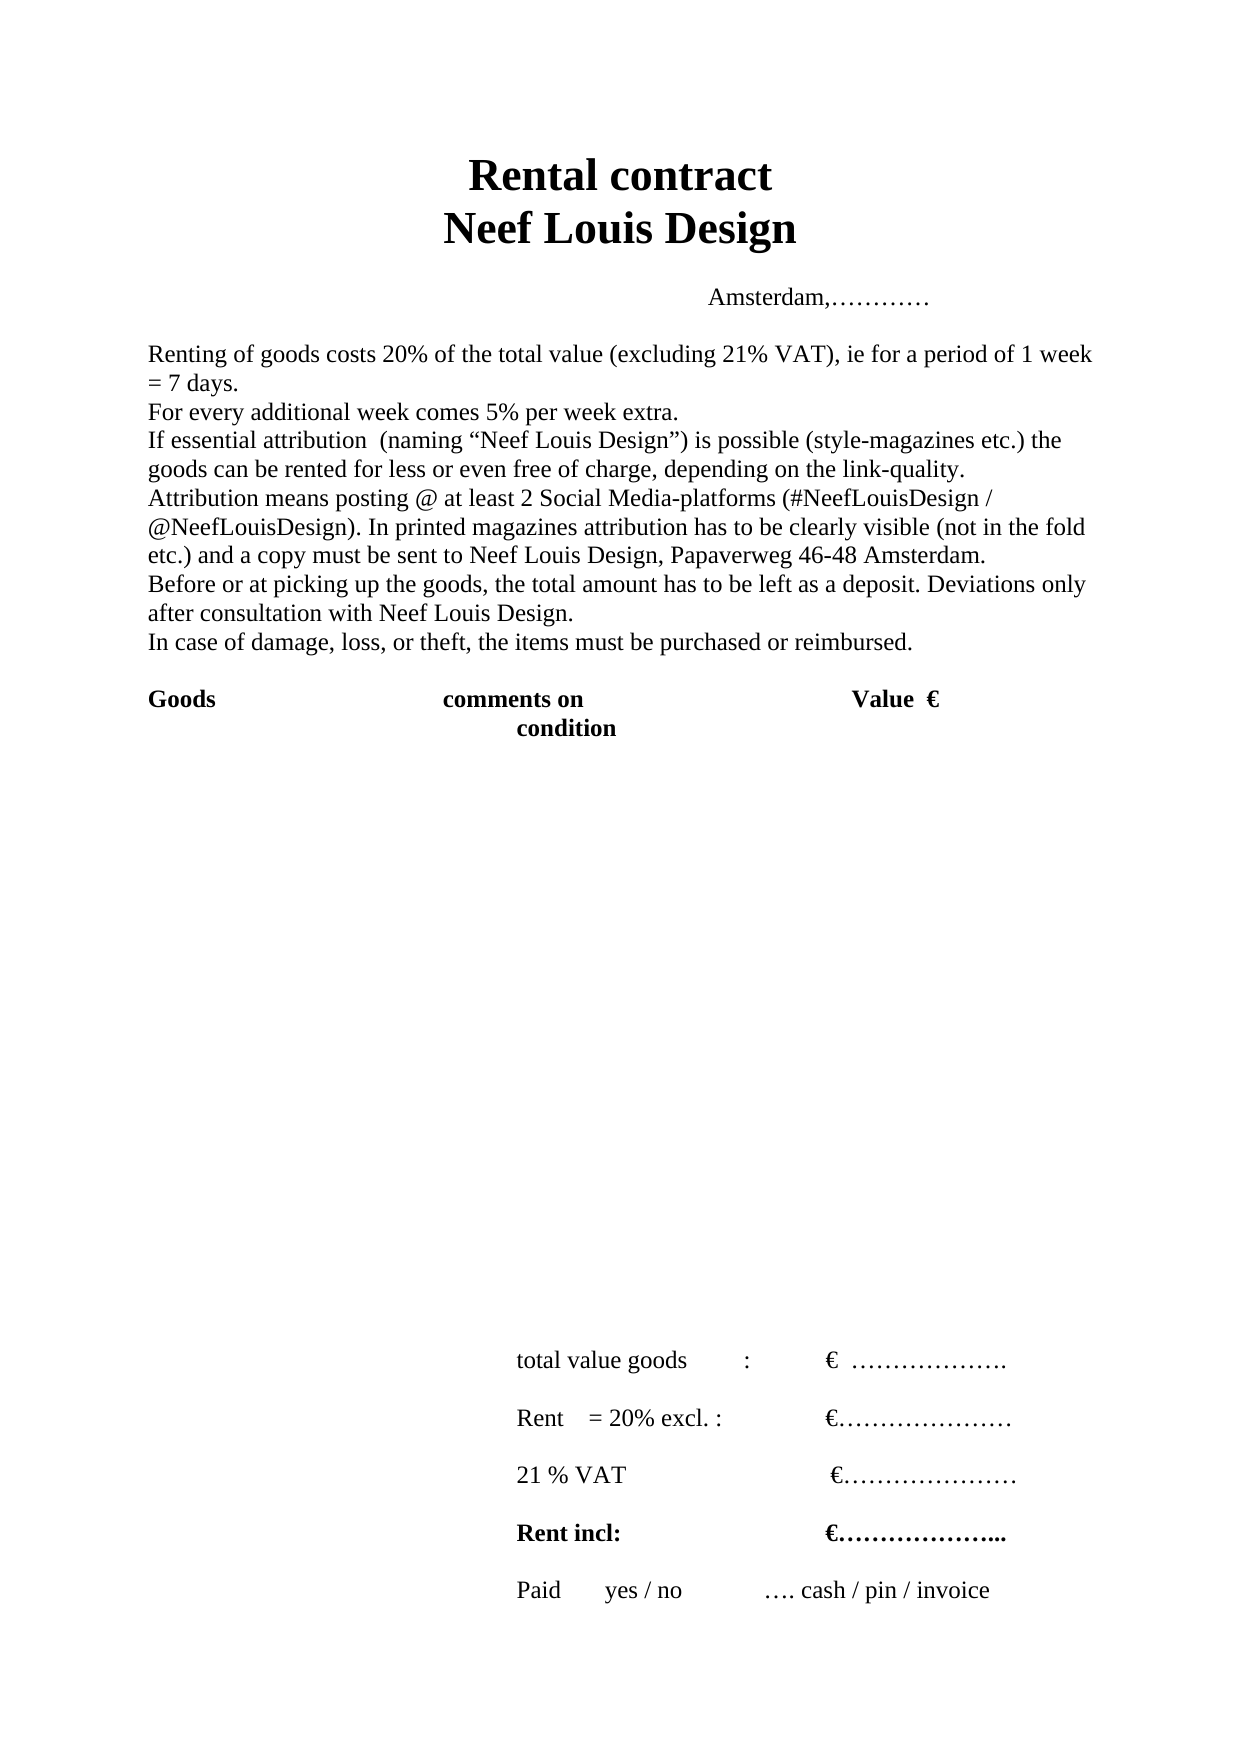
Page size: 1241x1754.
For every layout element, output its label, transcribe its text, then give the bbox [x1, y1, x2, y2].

text Renting of goods costs 20% of the total value (excluding 21% VAT), ie for a period of 1 week = 7 days. [148, 339, 1093, 397]
subtitle Neef Louis Design [148, 200, 1093, 253]
text 21 % VAT €………………… [443, 1461, 1093, 1489]
text Attribution means posting @ at least 2 Social Media-platforms (#NeefLouisDesign / @NeefLouisDesign). In printed magazines attribution has to be clearly visible (not in the fold etc.) and a copy must be sent to Neef Louis Design, Papaverweg 46-48 Amsterdam. Before or at picking up the goods, the total amount has to be left as a deposit. Deviations only after consultation with Neef Louis Design. In case of damage, loss, or theft, the items must be purchased or reimbursed. [148, 483, 1093, 656]
text total value goods : € ………………. [443, 1346, 1093, 1374]
text Amsterdam,………… [148, 253, 1141, 311]
text Rent = 20% excl. : €………………… [443, 1403, 1093, 1432]
text Rent incl: €………………... [443, 1518, 1093, 1547]
text Goods comments on Value € [148, 684, 1093, 713]
text Paid yes / no …. cash / pin / invoice [443, 1576, 1093, 1604]
text For every additional week comes 5% per week extra. If essential attribution (naming “Neef Louis Design”) is possible (style-magazines etc.) the goods can be rented for less or even free of charge, depending on the link-quality. [148, 397, 1093, 483]
text Rental contract [148, 148, 1093, 200]
text condition [148, 713, 1093, 742]
